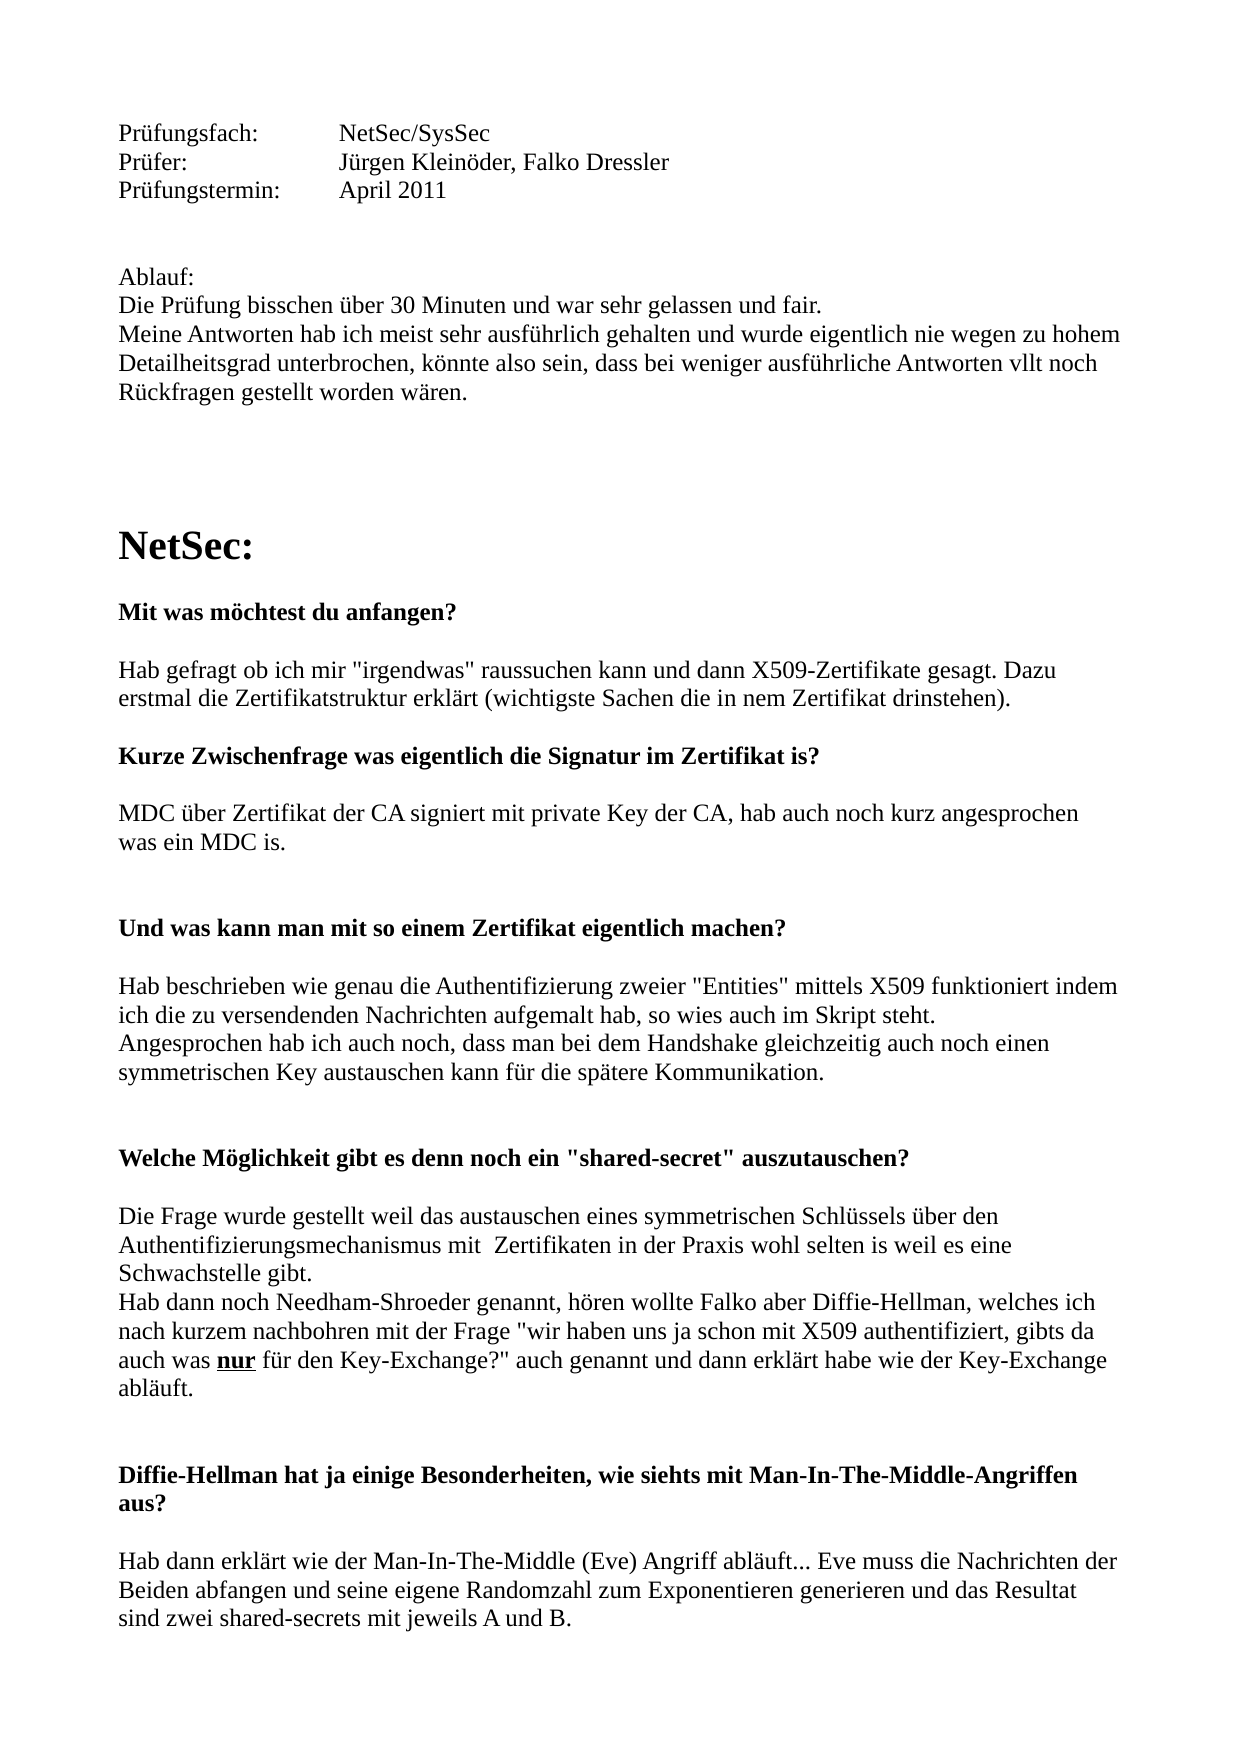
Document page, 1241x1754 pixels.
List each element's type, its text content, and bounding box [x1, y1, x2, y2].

text Hab dann erklärt wie der Man-In-The-Middle (Eve) Angriff abläuft... Eve muss die Nachrichten der Beiden abfangen und seine eigene Randomzahl zum Exponentieren generieren und das Resultat sind zwei shared-secrets mit jeweils A und B. [118, 1546, 1122, 1632]
text Angesprochen hab ich auch noch, dass man bei dem Handshake gleichzeitig auch noch einen symmetrischen Key austauschen kann für die spätere Kommunikation. [118, 1028, 1122, 1086]
text Die Frage wurde gestellt weil das austauschen eines symmetrischen Schlüssels über den Authentifizierungsmechanismus mit Zertifikaten in der Praxis wohl selten is weil es eine Schwachstelle gibt. [118, 1201, 1122, 1287]
text Hab gefragt ob ich mir "irgendwas" raussuchen kann und dann X509-Zertifikate gesagt. Dazu erstmal die Zertifikatstruktur erklärt (wichtigste Sachen die in nem Zertifikat drinstehen). [118, 655, 1122, 712]
text Prüfer: Jürgen Kleinöder, Falko Dressler [118, 147, 1122, 176]
text MDC über Zertifikat der CA signiert mit private Key der CA, hab auch noch kurz angesprochen was ein MDC is. [118, 798, 1122, 856]
text Die Prüfung bisschen über 30 Minuten und war sehr gelassen und fair. [118, 291, 1122, 319]
text Welche Möglichkeit gibt es denn noch ein "shared-secret" auszutauschen? [118, 1143, 1122, 1172]
text Prüfungsfach: NetSec/SysSec [118, 118, 1122, 147]
text Kurze Zwischenfrage was eigentlich die Signatur im Zertifikat is? [118, 741, 1122, 770]
text NetSec: [118, 521, 1122, 568]
text Ablauf: [118, 262, 1122, 291]
text Prüfungstermin: April 2011 [118, 176, 1122, 204]
text Hab dann noch Needham-Shroeder genannt, hören wollte Falko aber Diffie-Hellman, welches ich nach kurzem nachbohren mit der Frage "wir haben uns ja schon mit X509 authentifiziert, gibts da auch was nur für den Key-Exchange?" auch genannt und dann erklärt habe wie der Key-Exchange abläuft. [118, 1287, 1122, 1402]
text Und was kann man mit so einem Zertifikat eigentlich machen? [118, 913, 1122, 942]
text Diffie-Hellman hat ja einige Besonderheiten, wie siehts mit Man-In-The-Middle-Angriffen aus? [118, 1460, 1122, 1517]
text Mit was möchtest du anfangen? [118, 597, 1122, 626]
text Hab beschrieben wie genau die Authentifizierung zweier "Entities" mittels X509 funktioniert indem ich die zu versendenden Nachrichten aufgemalt hab, so wies auch im Skript steht. [118, 971, 1122, 1028]
text Meine Antworten hab ich meist sehr ausführlich gehalten und wurde eigentlich nie wegen zu hohem Detailheitsgrad unterbrochen, könnte also sein, dass bei weniger ausführliche Antworten vllt noch Rückfragen gestellt worden wären. [118, 319, 1122, 406]
